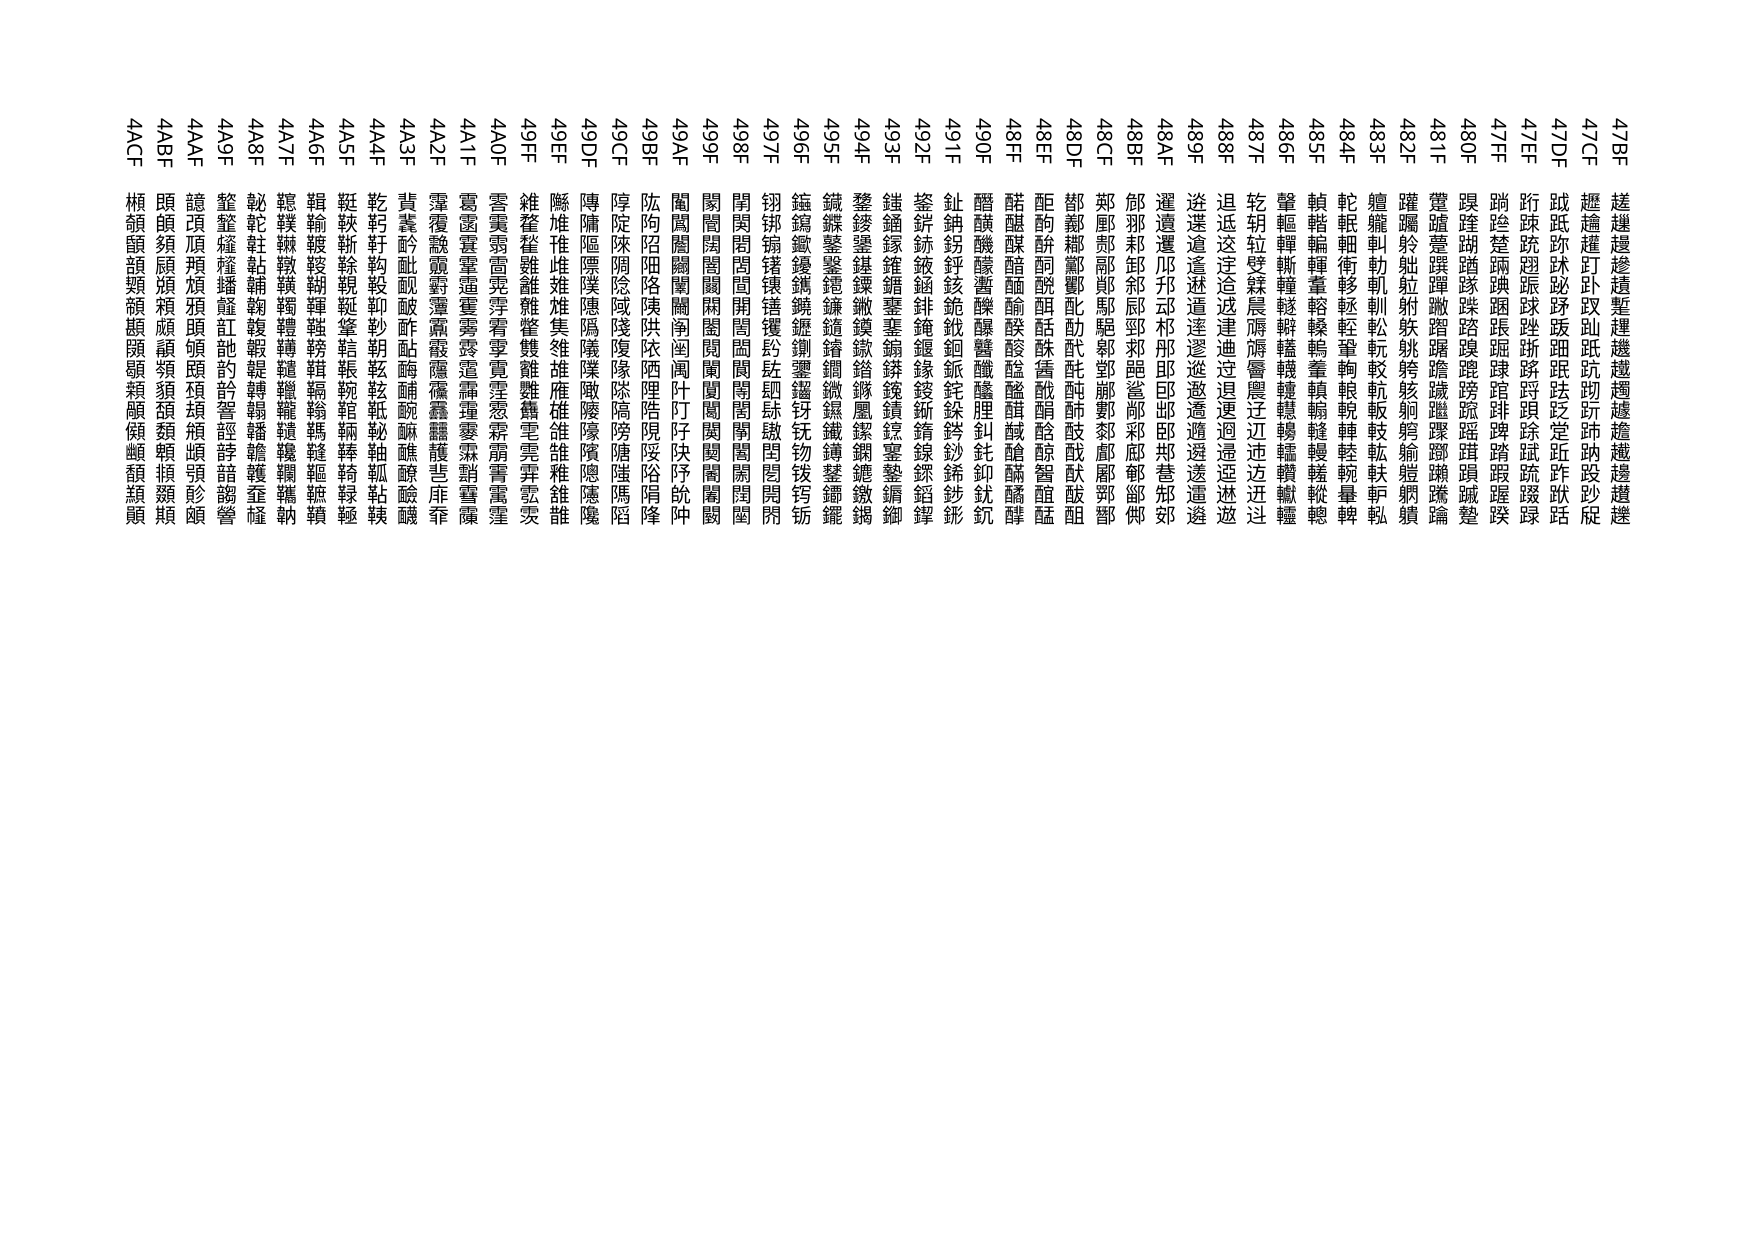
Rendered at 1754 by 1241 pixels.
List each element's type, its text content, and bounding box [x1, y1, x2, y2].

text 4ACF 䫐䫑䫒䫓䫔䫕䫖䫗䫘䫙䫚䫛䫜䫝䫞䫟 [120, 118, 150, 1122]
text 49DF 䧠䧡䧢䧣䧤䧥䧦䧧䧨䧩䧪䧫䧬䧭䧮䧯 [575, 118, 605, 1122]
text 489F 䢠䢡䢢䢣䢤䢥䢦䢧䢨䢩䢪䢫䢬䢭䢮䢯 [1181, 118, 1211, 1122]
text 488F 䢐䢑䢒䢓䢔䢕䢖䢗䢘䢙䢚䢛䢜䢝䢞䢟 [1211, 118, 1242, 1122]
text 47CF 䟐䟑䟒䟓䟔䟕䟖䟗䟘䟙䟚䟛䟜䟝䟞䟟 [1575, 118, 1605, 1122]
text 485F 䡠䡡䡢䡣䡤䡥䡦䡧䡨䡩䡪䡫䡬䡭䡮䡯 [1302, 118, 1333, 1122]
text 499F 䦠䦡䦢䦣䦤䦥䦦䦧䦨䦩䦪䦫䦬䦭䦮䦯 [696, 118, 726, 1122]
text 48FF 䤀䤁䤂䤃䤄䤅䤆䤇䤈䤉䤊䤋䤌䤍䤎䤏 [999, 118, 1029, 1122]
text 484F 䡐䡑䡒䡓䡔䡕䡖䡗䡘䡙䡚䡛䡜䡝䡞䡟 [1333, 118, 1363, 1122]
text 495F 䥠䥡䥢䥣䥤䥥䥦䥧䥨䥩䥪䥫䥬䥭䥮䥯 [817, 118, 848, 1122]
text 48CF 䣐䣑䣒䣓䣔䣕䣖䣗䣘䣙䣚䣛䣜䣝䣞䣟 [1090, 118, 1120, 1122]
text 482F 䠰䠱䠲䠳䠴䠵䠶䠷䠸䠹䠺䠻䠼䠽䠾䠿 [1393, 118, 1423, 1122]
text 47FF 䠀䠁䠂䠃䠄䠅䠆䠇䠈䠉䠊䠋䠌䠍䠎䠏 [1484, 118, 1514, 1122]
text 490F 䤐䤑䤒䤓䤔䤕䤖䤗䤘䤙䤚䤛䤜䤝䤞䤟 [969, 118, 999, 1122]
text 487F 䢀䢁䢂䢃䢄䢅䢆䢇䢈䢉䢊䢋䢌䢍䢎䢏 [1242, 118, 1272, 1122]
text 48AF 䢰䢱䢲䢳䢴䢵䢶䢷䢸䢹䢺䢻䢼䢽䢾䢿 [1151, 118, 1181, 1122]
text 48EF 䣰䣱䣲䣳䣴䣵䣶䣷䣸䣹䣺䣻䣼䣽䣾䣿 [1029, 118, 1060, 1122]
text 493F 䥀䥁䥂䥃䥄䥅䥆䥇䥈䥉䥊䥋䥌䥍䥎䥏 [878, 118, 908, 1122]
text 494F 䥐䥑䥒䥓䥔䥕䥖䥗䥘䥙䥚䥛䥜䥝䥞䥟 [848, 118, 878, 1122]
text 49AF 䦰䦱䦲䦳䦴䦵䦶䦷䦸䦹䦺䦻䦼䦽䦾䦿 [666, 118, 696, 1122]
text 4A2F 䨰䨱䨲䨳䨴䨵䨶䨷䨸䨹䨺䨻䨼䨽䨾䨿 [423, 118, 453, 1122]
text 497F 䦀䦁䦂䦃䦄䦅䦆䦇䦈䦉䦊䦋䦌䦍䦎䦏 [757, 118, 787, 1122]
text 4A4F 䩐䩑䩒䩓䩔䩕䩖䩗䩘䩙䩚䩛䩜䩝䩞䩟 [363, 118, 393, 1122]
text 4A8F 䪐䪑䪒䪓䪔䪕䪖䪗䪘䪙䪚䪛䪜䪝䪞䪟 [241, 118, 272, 1122]
text 4A7F 䪀䪁䪂䪃䪄䪅䪆䪇䪈䪉䪊䪋䪌䪍䪎䪏 [272, 118, 302, 1122]
text 4A6F 䩰䩱䩲䩳䩴䩵䩶䩷䩸䩹䩺䩻䩼䩽䩾䩿 [302, 118, 332, 1122]
text 47EF 䟰䟱䟲䟳䟴䟵䟶䟷䟸䟹䟺䟻䟼䟽䟾䟿 [1514, 118, 1545, 1122]
text 49EF 䧰䧱䧲䧳䧴䧵䧶䧷䧸䧹䧺䧻䧼䧽䧾䧿 [544, 118, 575, 1122]
text 49BF 䧀䧁䧂䧃䧄䧅䧆䧇䧈䧉䧊䧋䧌䧍䧎䧏 [635, 118, 666, 1122]
text 4AAF 䪰䪱䪲䪳䪴䪵䪶䪷䪸䪹䪺䪻䪼䪽䪾䪿 [181, 118, 211, 1122]
text 496F 䥰䥱䥲䥳䥴䥵䥶䥷䥸䥹䥺䥻䥼䥽䥾䥿 [787, 118, 817, 1122]
text 4A0F 䨐䨑䨒䨓䨔䨕䨖䨗䨘䨙䨚䨛䨜䨝䨞䨟 [484, 118, 514, 1122]
text 483F 䡀䡁䡂䡃䡄䡅䡆䡇䡈䡉䡊䡋䡌䡍䡎䡏 [1363, 118, 1393, 1122]
text 47BF 䟀䟁䟂䟃䟄䟅䟆䟇䟈䟉䟊䟋䟌䟍䟎䟏 [1605, 118, 1636, 1122]
text 498F 䦐䦑䦒䦓䦔䦕䦖䦗䦘䦙䦚䦛䦜䦝䦞䦟 [726, 118, 757, 1122]
text 49FF 䨀䨁䨂䨃䨄䨅䨆䨇䨈䨉䨊䨋䨌䨍䨎䨏 [514, 118, 544, 1122]
text 486F 䡰䡱䡲䡳䡴䡵䡶䡷䡸䡹䡺䡻䡼䡽䡾䡿 [1272, 118, 1302, 1122]
text 4A3F 䩀䩁䩂䩃䩄䩅䩆䩇䩈䩉䩊䩋䩌䩍䩎䩏 [393, 118, 423, 1122]
text 480F 䠐䠑䠒䠓䠔䠕䠖䠗䠘䠙䠚䠛䠜䠝䠞䠟 [1454, 118, 1484, 1122]
text 491F 䤠䤡䤢䤣䤤䤥䤦䤧䤨䤩䤪䤫䤬䤭䤮䤯 [938, 118, 969, 1122]
text 48BF 䣀䣁䣂䣃䣄䣅䣆䣇䣈䣉䣊䣋䣌䣍䣎䣏 [1120, 118, 1151, 1122]
text 4ABF 䫀䫁䫂䫃䫄䫅䫆䫇䫈䫉䫊䫋䫌䫍䫎䫏 [150, 118, 181, 1122]
text 492F 䤰䤱䤲䤳䤴䤵䤶䤷䤸䤹䤺䤻䤼䤽䤾䤿 [908, 118, 938, 1122]
text 48DF 䣠䣡䣢䣣䣤䣥䣦䣧䣨䣩䣪䣫䣬䣭䣮䣯 [1060, 118, 1090, 1122]
text 49CF 䧐䧑䧒䧓䧔䧕䧖䧗䧘䧙䧚䧛䧜䧝䧞䧟 [605, 118, 635, 1122]
text 4A5F 䩠䩡䩢䩣䩤䩥䩦䩧䩨䩩䩪䩫䩬䩭䩮䩯 [332, 118, 363, 1122]
text 481F 䠠䠡䠢䠣䠤䠥䠦䠧䠨䠩䠪䠫䠬䠭䠮䠯 [1423, 118, 1454, 1122]
text 4A9F 䪠䪡䪢䪣䪤䪥䪦䪧䪨䪩䪪䪫䪬䪭䪮䪯 [211, 118, 241, 1122]
text 47DF 䟠䟡䟢䟣䟤䟥䟦䟧䟨䟩䟪䟫䟬䟭䟮䟯 [1545, 118, 1575, 1122]
text 4A1F 䨠䨡䨢䨣䨤䨥䨦䨧䨨䨩䨪䨫䨬䨭䨮䨯 [453, 118, 484, 1122]
